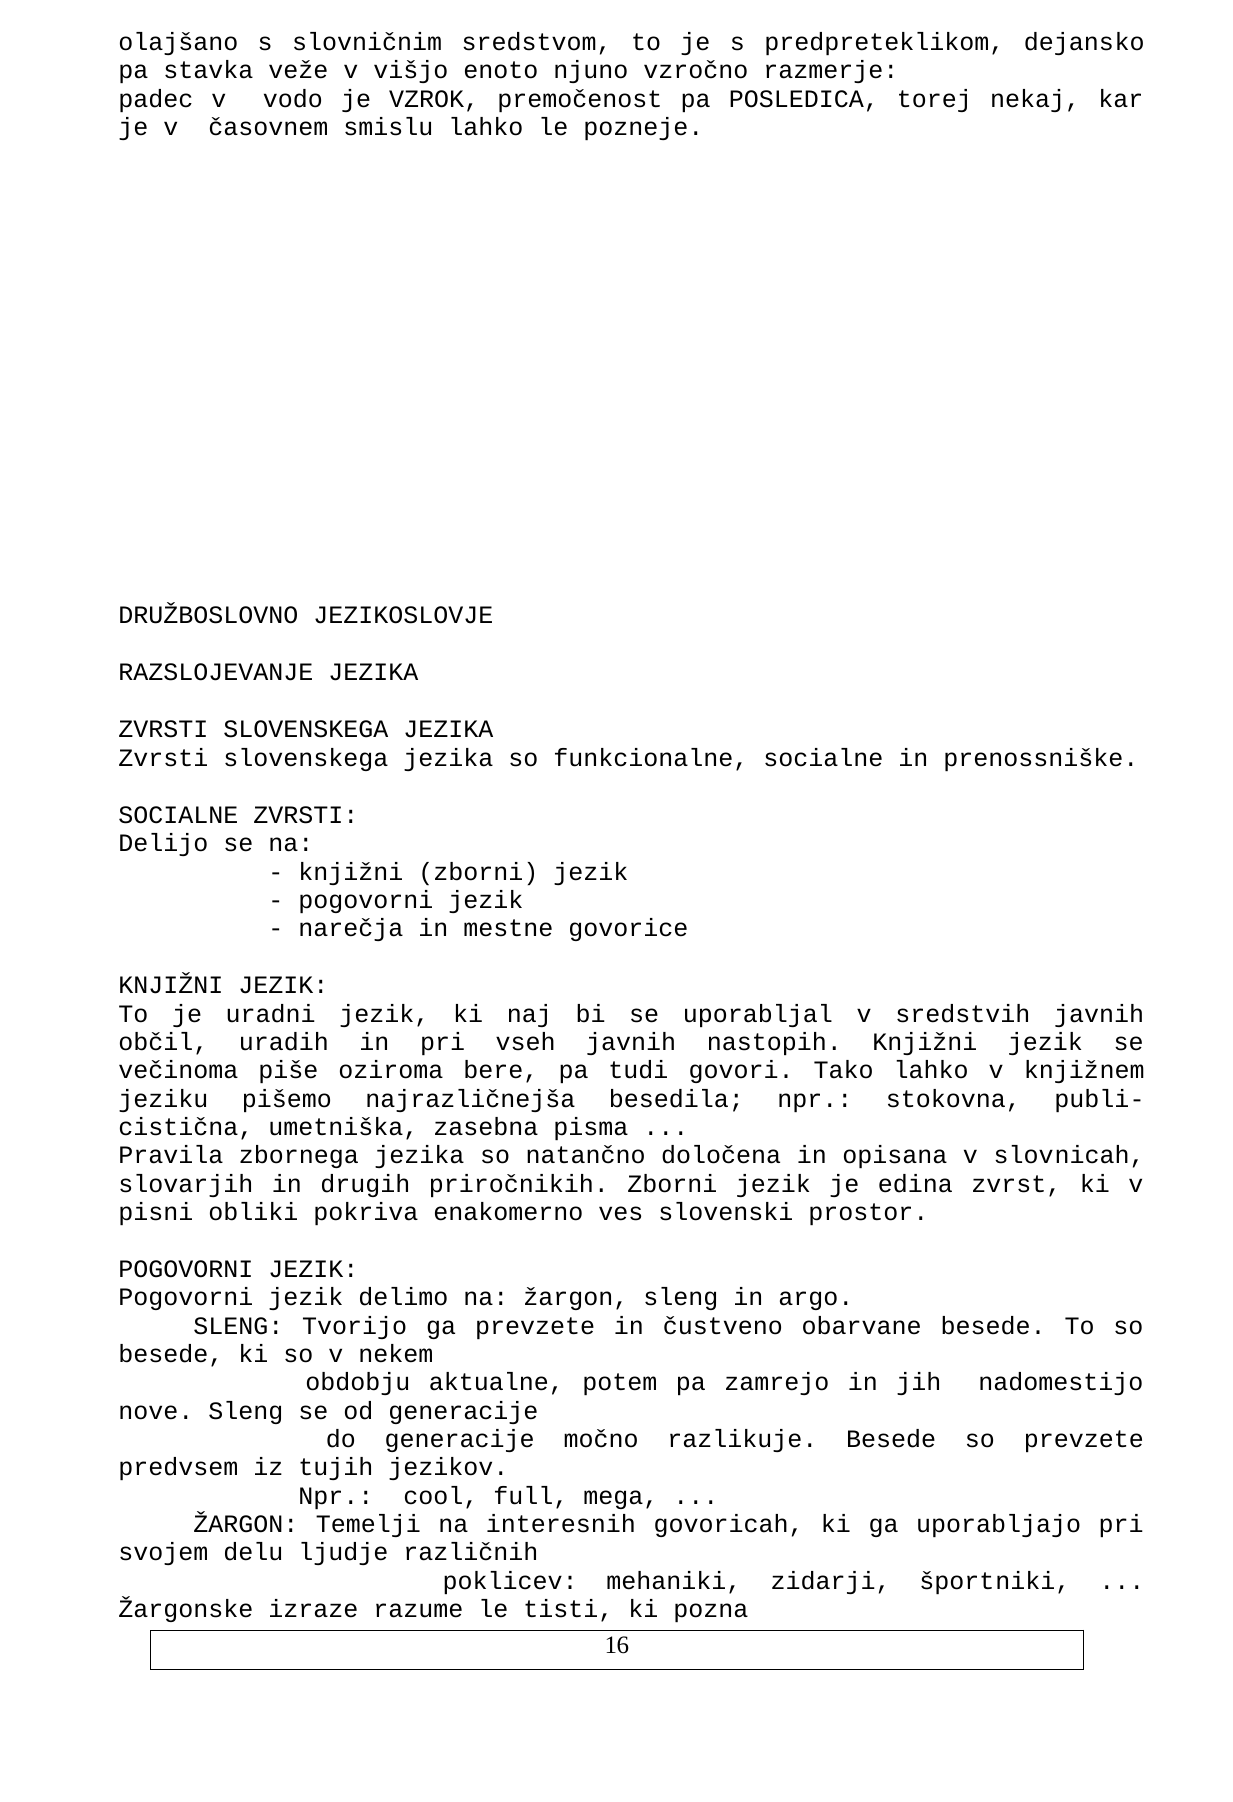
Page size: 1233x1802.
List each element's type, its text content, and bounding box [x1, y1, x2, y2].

text do generacije močno razlikuje. Besede so prevzete predvsem iz tujih jezikov. [118, 1427, 1144, 1483]
text - pogovorni jezik [118, 887, 1144, 916]
text POGOVORNI JEZIK: [118, 1257, 1144, 1285]
text obdobju aktualne, potem pa zamrejo in jih nadomestijo nove. Sleng se od generacije [118, 1370, 1144, 1427]
text DRUŽBOSLOVNO JEZIKOSLOVJE [118, 603, 1144, 631]
text To je uradni jezik, ki naj bi se uporabljal v sredstvih javnih občil, uradih in pri vseh javnih nastopih. Knjižni jezik se večinoma piše oziroma bere, pa tudi govori. Tako lahko v knjiž­nem jeziku pišemo najrazličnejša besedila; npr.: stokovna, publi­cistična, umetniška, zasebna pisma ... [118, 1001, 1144, 1143]
text SLENG: Tvorijo ga prevzete in čustveno obarvane besede. To so besede, ki so v nekem [118, 1313, 1144, 1370]
text padec v vodo je VZROK, premočenost pa POSLEDICA, torej nekaj, kar je v časovnem smislu lahko le pozneje. [118, 86, 1144, 143]
text ZVRSTI SLOVENSKEGA JEZIKA [118, 717, 1144, 745]
text poklicev: mehaniki, zidarji, šport­niki, ... Žargonske izraze razume le tisti, ki pozna [118, 1568, 1144, 1625]
text Pogovorni jezik delimo na: žargon, sleng in argo. [118, 1285, 1144, 1313]
text olajšano s slovničnim sredstvom, to je s predpreteklikom, dejans­ko pa stavka veže v višjo enoto njuno vzročno razmerje: [118, 29, 1144, 86]
text SOCIALNE ZVRSTI: [118, 802, 1144, 831]
text ŽARGON: Temelji na interesnih govoricah, ki ga uporabljajo pri svojem delu ljudje različnih [118, 1512, 1144, 1568]
text - narečja in mestne govorice [118, 916, 1144, 944]
text KNJIŽNI JEZIK: [118, 973, 1144, 1001]
text Delijo se na: [118, 831, 1144, 859]
text RAZSLOJEVANJE JEZIKA [118, 660, 1144, 688]
text Pravila zbornega jezika so natančno določena in opisana v slov­nicah, slovarjih in drugih priročnikih. Zborni jezik je edina zvrst, ki v pisni obliki pokriva enakomerno ves slovenski prostor. [118, 1143, 1144, 1228]
text Npr.: cool, full, mega, ... [118, 1483, 1144, 1512]
text Zvrsti slovenskega jezika so funkcionalne, socialne in prenossniške. [118, 745, 1144, 774]
text - knjižni (zborni) jezik [118, 859, 1144, 887]
